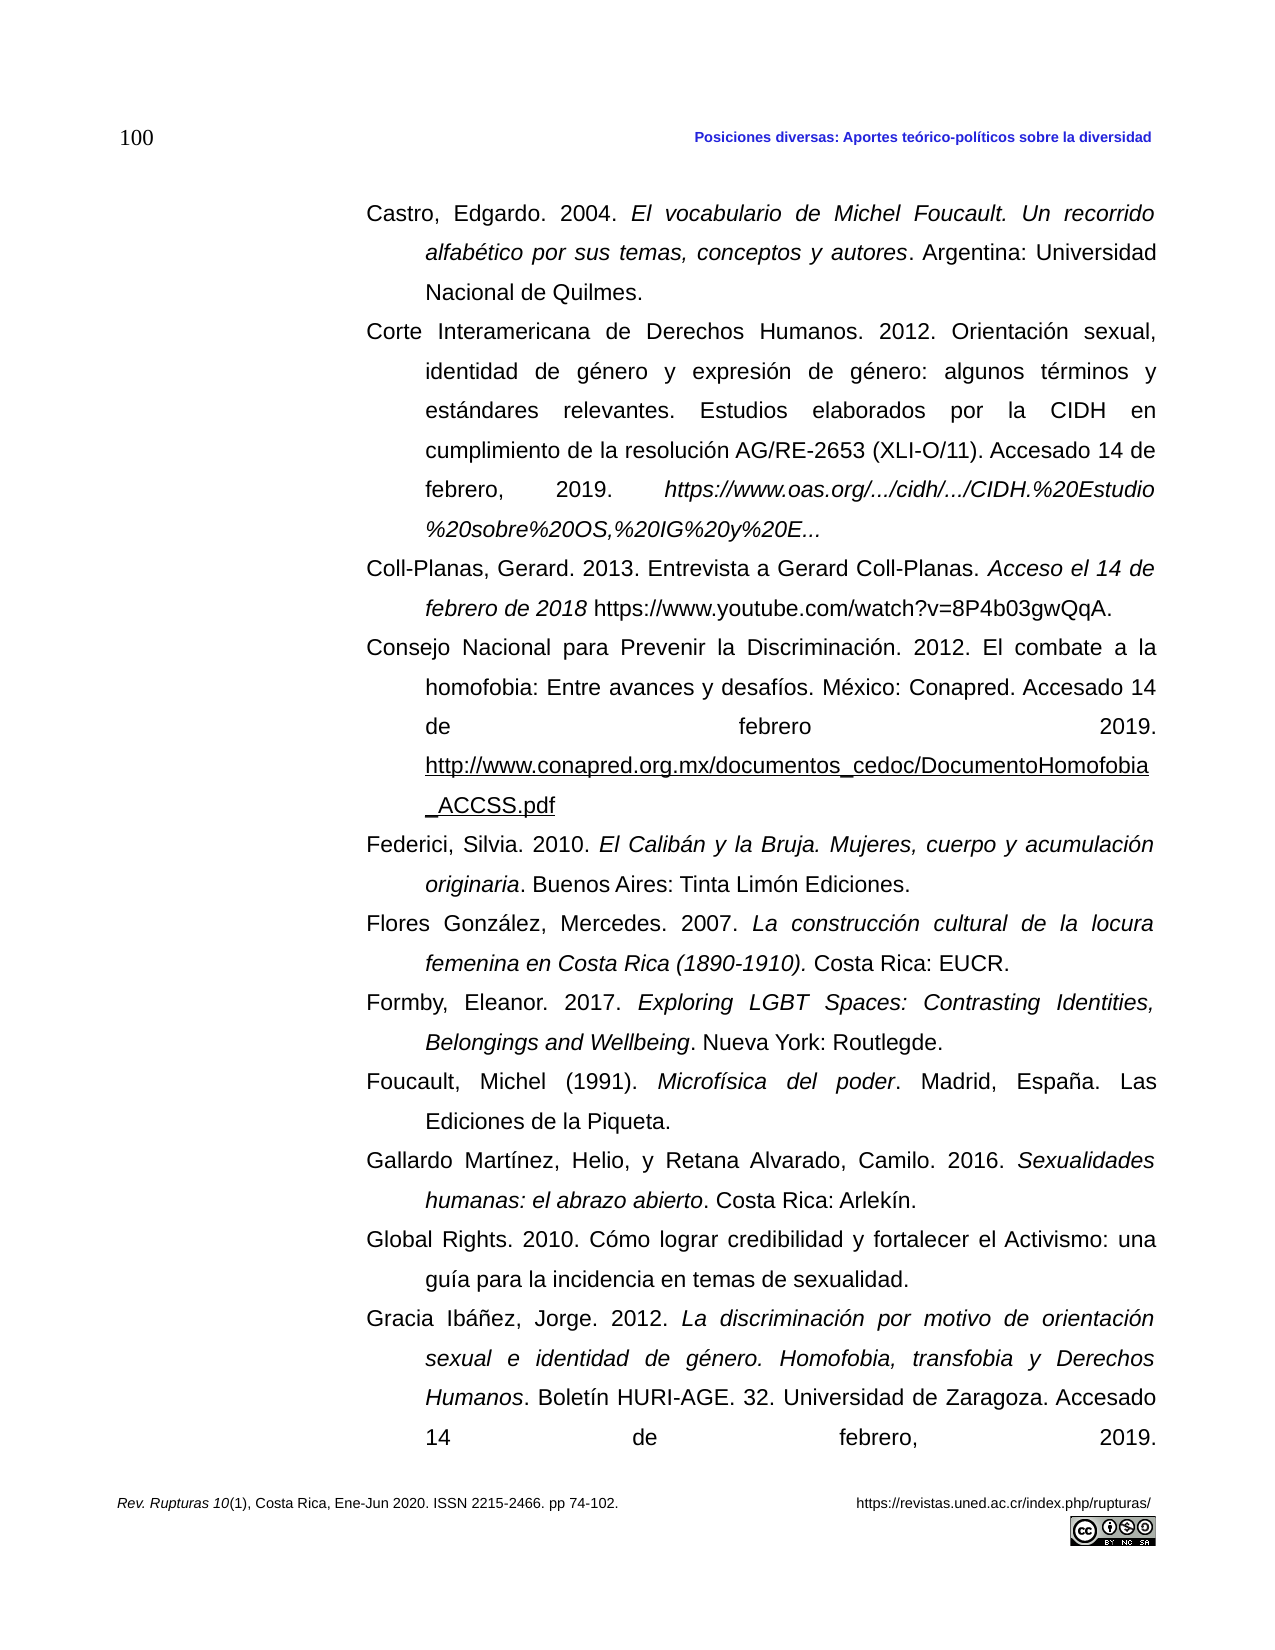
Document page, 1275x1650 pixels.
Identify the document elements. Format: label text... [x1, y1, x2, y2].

text Coll-Planas, Gerard. 2013. Entrevista a Gerard Coll-Planas. Acceso el 14 de febrero de 2018 https://www.youtube.com/watch?v=8P4b03gwQqA. [366, 555, 1157, 621]
picture [1070, 1516, 1156, 1546]
text Castro, Edgardo. 2004. El vocabulario de Michel Foucault. Un recorrido alfabético por sus temas, conceptos y autores. Argentina: Universidad Nacional de Quilmes. [366, 200, 1157, 305]
text Foucault, Michel (1991). Microfísica del poder. Madrid, España. Las Ediciones de la Piqueta. [366, 1068, 1157, 1134]
text Flores González, Mercedes. 2007. La construcción cultural de la locura femenina en Costa Rica (1890-1910). Costa Rica: EUCR. [366, 910, 1157, 976]
text Consejo Nacional para Prevenir la Discriminación. 2012. El combate a la homofobia: Entre avances y desafíos. México: Conapred. Accesado 14 de febrero 2019. http://www.conapred.org.mx/documentos_cedoc/DocumentoHomofobia_ACCSS.pdf [366, 634, 1157, 818]
text Federici, Silvia. 2010. El Calibán y la Bruja. Mujeres, cuerpo y acumulación originaria. Buenos Aires: Tinta Limón Ediciones. [366, 831, 1157, 897]
text Gracia Ibáñez, Jorge. 2012. La discriminación por motivo de orientación sexual e identidad de género. Homofobia, transfobia y Derechos Humanos. Boletín HURI-AGE. 32. Universidad de Zaragoza. Accesado 14 de febrero, 2019. [366, 1305, 1157, 1450]
text Gallardo Martínez, Helio, y Retana Alvarado, Camilo. 2016. Sexualidades humanas: el abrazo abierto. Costa Rica: Arlekín. [366, 1147, 1157, 1213]
text Corte Interamericana de Derechos Humanos. 2012. Orientación sexual, identidad de género y expresión de género: algunos términos y estándares relevantes. Estudios elaborados por la CIDH en cumplimiento de la resolución AG/RE-2653 (XLI-O/11). Accesado 14 de febrero, 2019. https://www.oas.org/.../cidh/.../CIDH.%20Estudio%20sobre%20OS,%20IG%20y%20E... [366, 318, 1157, 542]
text Formby, Eleanor. 2017. Exploring LGBT Spaces: Contrasting Identities, Belongings and Wellbeing. Nueva York: Routlegde. [366, 989, 1157, 1055]
text Global Rights. 2010. Cómo lograr credibilidad y fortalecer el Activismo: una guía para la incidencia en temas de sexualidad. [366, 1226, 1157, 1292]
